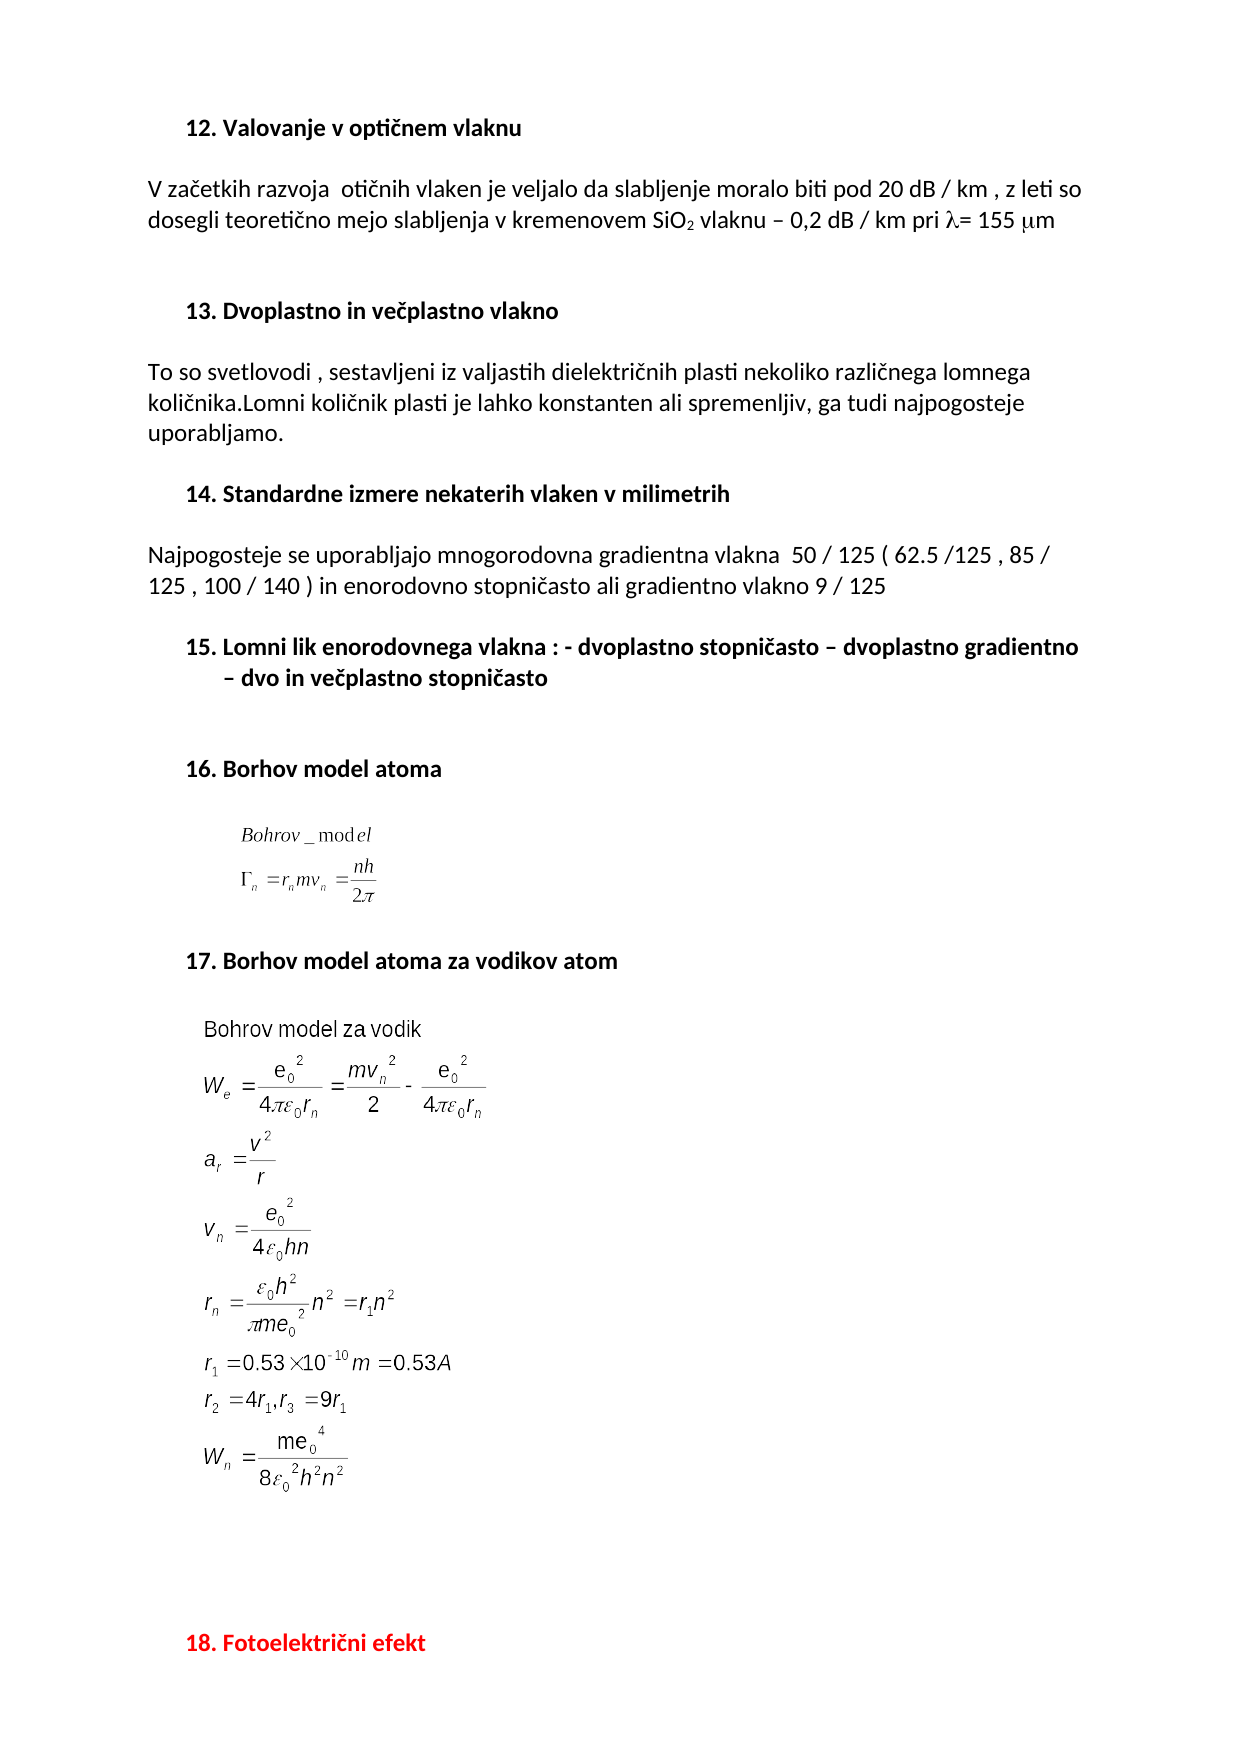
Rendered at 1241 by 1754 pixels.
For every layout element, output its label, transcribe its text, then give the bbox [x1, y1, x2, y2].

list Borhov model atoma [185, 753, 1093, 784]
list Fotoelektrični efekt [185, 1627, 1093, 1658]
list Valovanje v optičnem vlaknu [185, 112, 1093, 143]
list Dvoplastno in večplastno vlakno [185, 296, 1093, 326]
text Najpogosteje se uporabljajo mnogorodovna gradientna vlakna 50 / 125 ( 62.5 /125 , 85 / 125 , 100 / 140 ) in enorodovno stopničasto ali gradientno vlakno 9 / 125 [148, 540, 1093, 601]
text To so svetlovodi , sestavljeni iz valjastih dielektričnih plasti nekoliko različnega lomnega količnika.Lomni količnik plasti je lahko konstanten ali spremenljiv, ga tudi najpogosteje uporabljamo. [148, 357, 1093, 448]
list Borhov model atoma za vodikov atom [185, 945, 1093, 975]
list Lomni lik enorodovnega vlakna : - dvoplastno stopničasto – dvoplastno gradientno – dvo in večplastno stopničasto [185, 631, 1093, 692]
list Standardne izmere nekaterih vlaken v milimetrih [185, 479, 1093, 509]
text V začetkih razvoja otičnih vlaken je veljalo da slabljenje moralo biti pod 20 dB / km , z leti so dosegli teoretično mejo slabljenja v kremenovem SiO2 vlaknu – 0,2 dB / km pri = 155 m [148, 173, 1093, 234]
